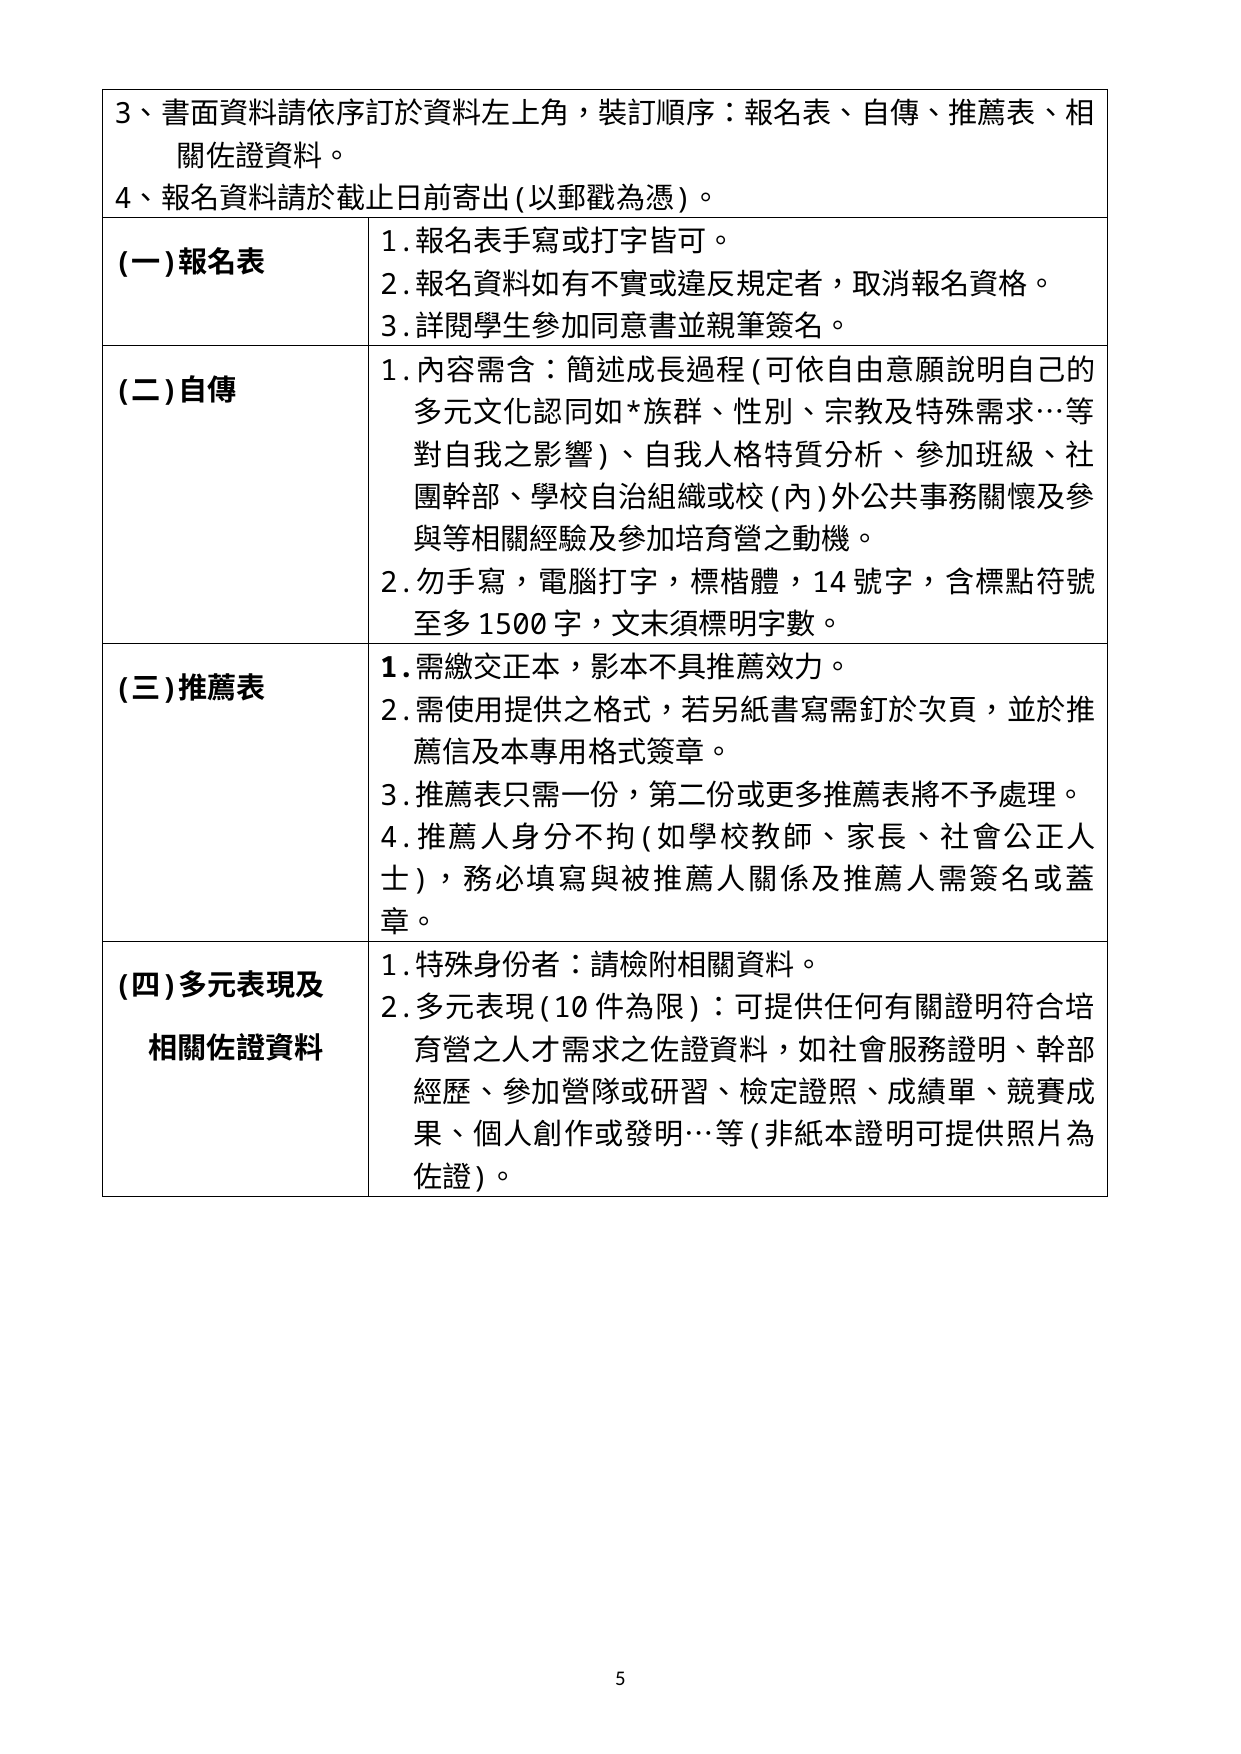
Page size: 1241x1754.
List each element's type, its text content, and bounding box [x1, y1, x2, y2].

table_cell (二)自傳 [103, 346, 368, 643]
table_cell 特殊身份者：請檢附相關資料。 多元表現(10件為限)：可提供任何有關證明符合培育營之人才需求之佐證資料，如社會服務證明、幹部經歷、參加營隊或研習、檢定證照、成績單、競賽成果、個人創作或發明…等(非紙本證明可提供照片為佐證)。 [369, 942, 1107, 1196]
table_cell 1.需繳交正本，影本不具推薦效力。 2.需使用提供之格式，若另紙書寫需釘於次頁，並於推薦信及本專用格式簽章。 3.推薦表只需一份，第二份或更多推薦表將不予處理。 4.推薦人身分不拘(如學校教師、家長、社會公正人士)，務必填寫與被推薦人關係及推薦人需簽名或蓋章。 [369, 644, 1107, 941]
table_cell (四)多元表現及 相關佐證資料 [103, 942, 368, 1196]
table_cell 1.內容需含：簡述成長過程(可依自由意願說明自己的多元文化認同如*族群、性別、宗教及特殊需求…等對自我之影響)、自我人格特質分析、參加班級、社團幹部、學校自治組織或校(內)外公共事務關懷及參與等相關經驗及參加培育營之動機。 2.勿手寫，電腦打字，標楷體，14號字，含標點符號至多1500字，文末須標明字數。 [369, 346, 1107, 643]
table_cell (三)推薦表 [103, 644, 368, 941]
table_cell 1.報名表手寫或打字皆可。 2.報名資料如有不實或違反規定者，取消報名資格。 3.詳閱學生參加同意書並親筆簽名。 [369, 218, 1107, 345]
table_cell 避免資源浪費，請盡量雙面列印。 所有紙本文件需使用提供之格式(除學期成績單)，違者不受理。 書面資料請依序訂於資料左上角，裝訂順序：報名表、自傳、推薦表、相關佐證資料。 4、報名資料請於截止日前寄出(以郵戳為憑)。 [103, 90, 1107, 217]
table_cell (一)報名表 [103, 218, 368, 345]
